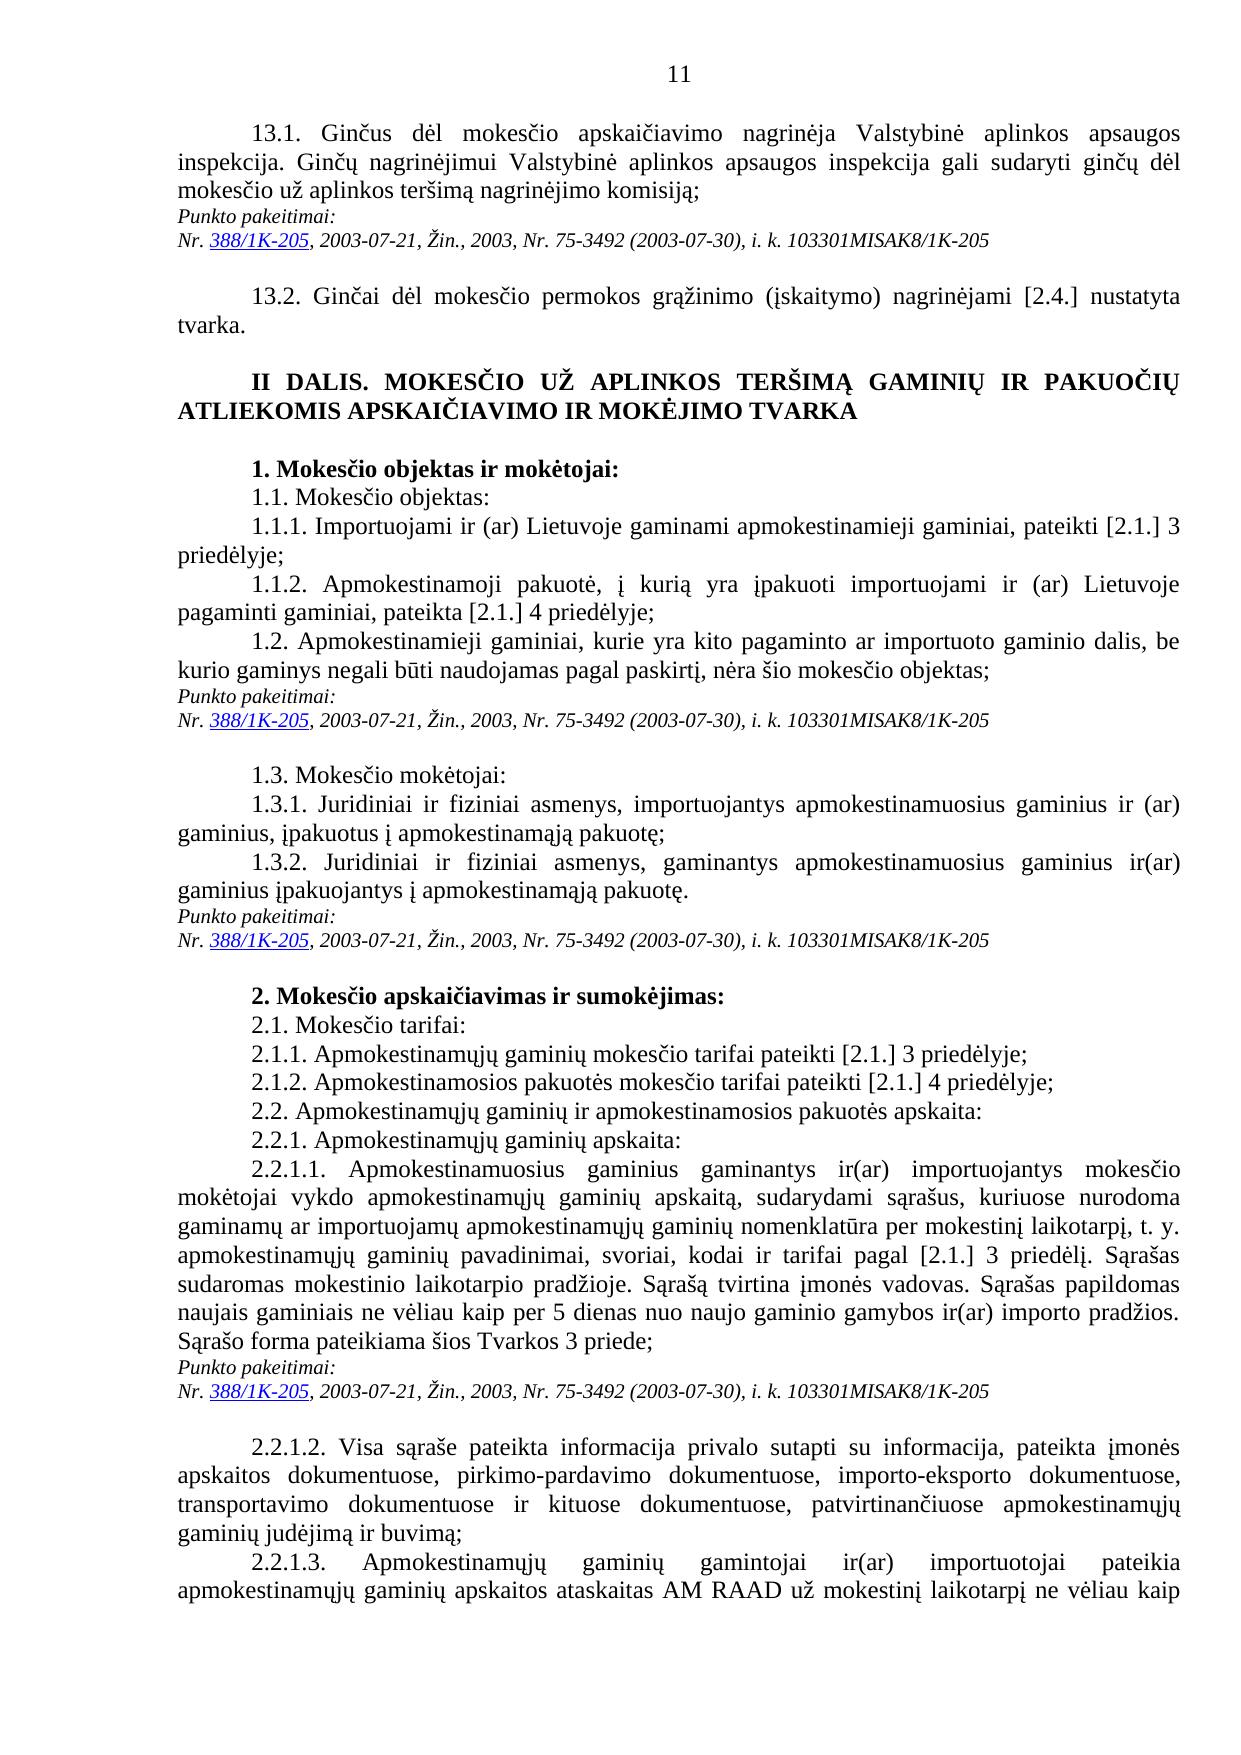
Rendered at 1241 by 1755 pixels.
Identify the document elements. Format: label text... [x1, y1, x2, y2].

text 2. Mokesčio apskaičiavimas ir sumokėjimas: [177, 981, 1181, 1010]
text Punkto pakeitimai: [177, 684, 1181, 708]
text 2.1.2. Apmokestinamosios pakuotės mokesčio tarifai pateikti [2.1.] 4 priedėlyje; [177, 1067, 1181, 1096]
text Nr. 388/1K-205, 2003-07-21, Žin., 2003, Nr. 75-3492 (2003-07-30), i. k. 103301MISAK8/1K-205 [177, 708, 1181, 732]
text 2.2.1.3. Apmokestinamųjų gaminių gamintojai ir(ar) importuotojai pateikia apmokestinamųjų gaminių apskaitos ataskaitas AM RAAD už mokestinį laikotarpį ne vėliau kaip [177, 1547, 1181, 1604]
text 1.3.2. Juridiniai ir fiziniai asmenys, gaminantys apmokestinamuosius gaminius ir(ar) gaminius įpakuojantys į apmokestinamąją pakuotę. [177, 847, 1181, 904]
text 1.1. Mokesčio objektas: [177, 482, 1181, 511]
text Nr. 388/1K-205, 2003-07-21, Žin., 2003, Nr. 75-3492 (2003-07-30), i. k. 103301MISAK8/1K-205 [177, 1379, 1181, 1403]
text Nr. 388/1K-205, 2003-07-21, Žin., 2003, Nr. 75-3492 (2003-07-30), i. k. 103301MISAK8/1K-205 [177, 928, 1181, 952]
text 2.1.1. Apmokestinamųjų gaminių mokesčio tarifai pateikti [2.1.] 3 priedėlyje; [177, 1039, 1181, 1067]
text 2.1. Mokesčio tarifai: [177, 1010, 1181, 1039]
text Nr. 388/1K-205, 2003-07-21, Žin., 2003, Nr. 75-3492 (2003-07-30), i. k. 103301MISAK8/1K-205 [177, 228, 1181, 252]
text Punkto pakeitimai: [177, 904, 1181, 928]
text 1.2. Apmokestinamieji gaminiai, kurie yra kito pagaminto ar importuoto gaminio dalis, be kurio gaminys negali būti naudojamas pagal paskirtį, nėra šio mokesčio objektas; [177, 626, 1181, 684]
text 1.3.1. Juridiniai ir fiziniai asmenys, importuojantys apmokestinamuosius gaminius ir (ar) gaminius, įpakuotus į apmokestinamąją pakuotę; [177, 789, 1181, 847]
text 1. Mokesčio objektas ir mokėtojai: [177, 454, 1181, 482]
text 2.2.1. Apmokestinamųjų gaminių apskaita: [177, 1125, 1181, 1154]
text 1.1.2. Apmokestinamoji pakuotė, į kurią yra įpakuoti importuojami ir (ar) Lietuvoje pagaminti gaminiai, pateikta [2.1.] 4 priedėlyje; [177, 569, 1181, 626]
text 2.2. Apmokestinamųjų gaminių ir apmokestinamosios pakuotės apskaita: [177, 1096, 1181, 1125]
text 2.2.1.2. Visa sąraše pateikta informacija privalo sutapti su informacija, pateikta įmonės apskaitos dokumentuose, pirkimo-pardavimo dokumentuose, importo-eksporto dokumentuose, transportavimo dokumentuose ir kituose dokumentuose, patvirtinančiuose apmokestinamųjų gaminių judėjimą ir buvimą; [177, 1432, 1181, 1547]
text 13.2. Ginčai dėl mokesčio permokos grąžinimo (įskaitymo) nagrinėjami [2.4.] nustatyta tvarka. [177, 281, 1181, 339]
text Punkto pakeitimai: [177, 204, 1181, 228]
text Punkto pakeitimai: [177, 1355, 1181, 1379]
text II DALIS. MOKESČIO UŽ APLINKOS TERŠIMĄ GAMINIŲ IR PAKUOČIŲ ATLIEKOMIS APSKAIČIAVIMO IR MOKĖJIMO TVARKA [177, 367, 1181, 425]
text 13.1. Ginčus dėl mokesčio apskaičiavimo nagrinėja Valstybinė aplinkos apsaugos inspekcija. Ginčų nagrinėjimui Valstybinė aplinkos apsaugos inspekcija gali sudaryti ginčų dėl mokesčio už aplinkos teršimą nagrinėjimo komisiją; [177, 118, 1181, 204]
text 2.2.1.1. Apmokestinamuosius gaminius gaminantys ir(ar) importuojantys mokesčio mokėtojai vykdo apmokestinamųjų gaminių apskaitą, sudarydami sąrašus, kuriuose nurodoma gaminamų ar importuojamų apmokestinamųjų gaminių nomenklatūra per mokestinį laikotarpį, t. y. apmokestinamųjų gaminių pavadinimai, svoriai, kodai ir tarifai pagal [2.1.] 3 priedėlį. Sąrašas sudaromas mokestinio laikotarpio pradžioje. Sąrašą tvirtina įmonės vadovas. Sąrašas papildomas naujais gaminiais ne vėliau kaip per 5 dienas nuo naujo gaminio gamybos ir(ar) importo pradžios. Sąrašo forma pateikiama šios Tvarkos 3 priede; [177, 1154, 1181, 1355]
text 1.3. Mokesčio mokėtojai: [177, 761, 1181, 789]
text 1.1.1. Importuojami ir (ar) Lietuvoje gaminami apmokestinamieji gaminiai, pateikti [2.1.] 3 priedėlyje; [177, 511, 1181, 569]
